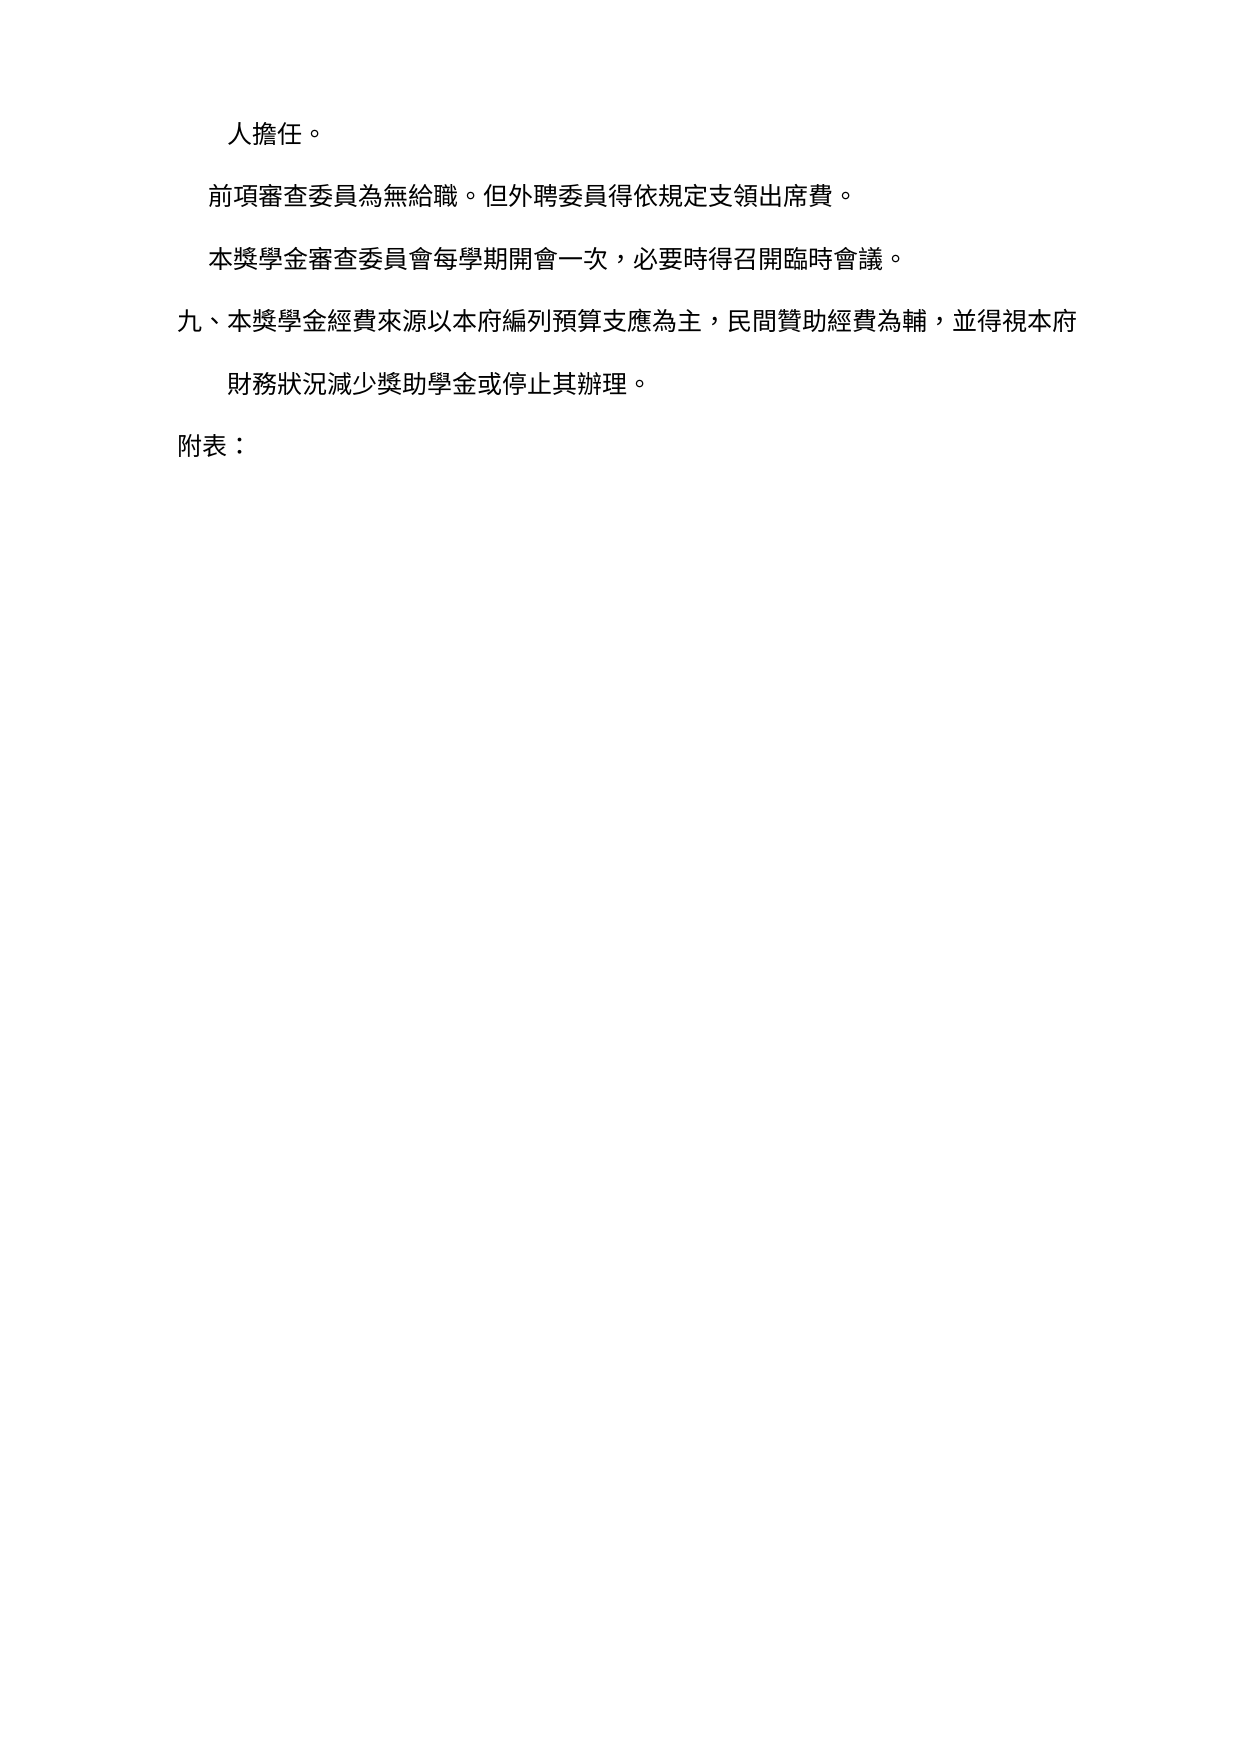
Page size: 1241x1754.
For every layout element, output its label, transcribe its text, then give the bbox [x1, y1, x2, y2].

text 人擔任。 [177, 91, 1092, 153]
text 九、本獎學金經費來源以本府編列預算支應為主，民間贊助經費為輔，並得視本府財務狀況減少獎助學金或停止其辦理。 [177, 278, 1092, 403]
text 附表： [177, 403, 1092, 466]
text 前項審查委員為無給職。但外聘委員得依規定支領出席費。 [177, 153, 1092, 216]
text 本獎學金審查委員會每學期開會一次，必要時得召開臨時會議。 [177, 216, 1092, 278]
